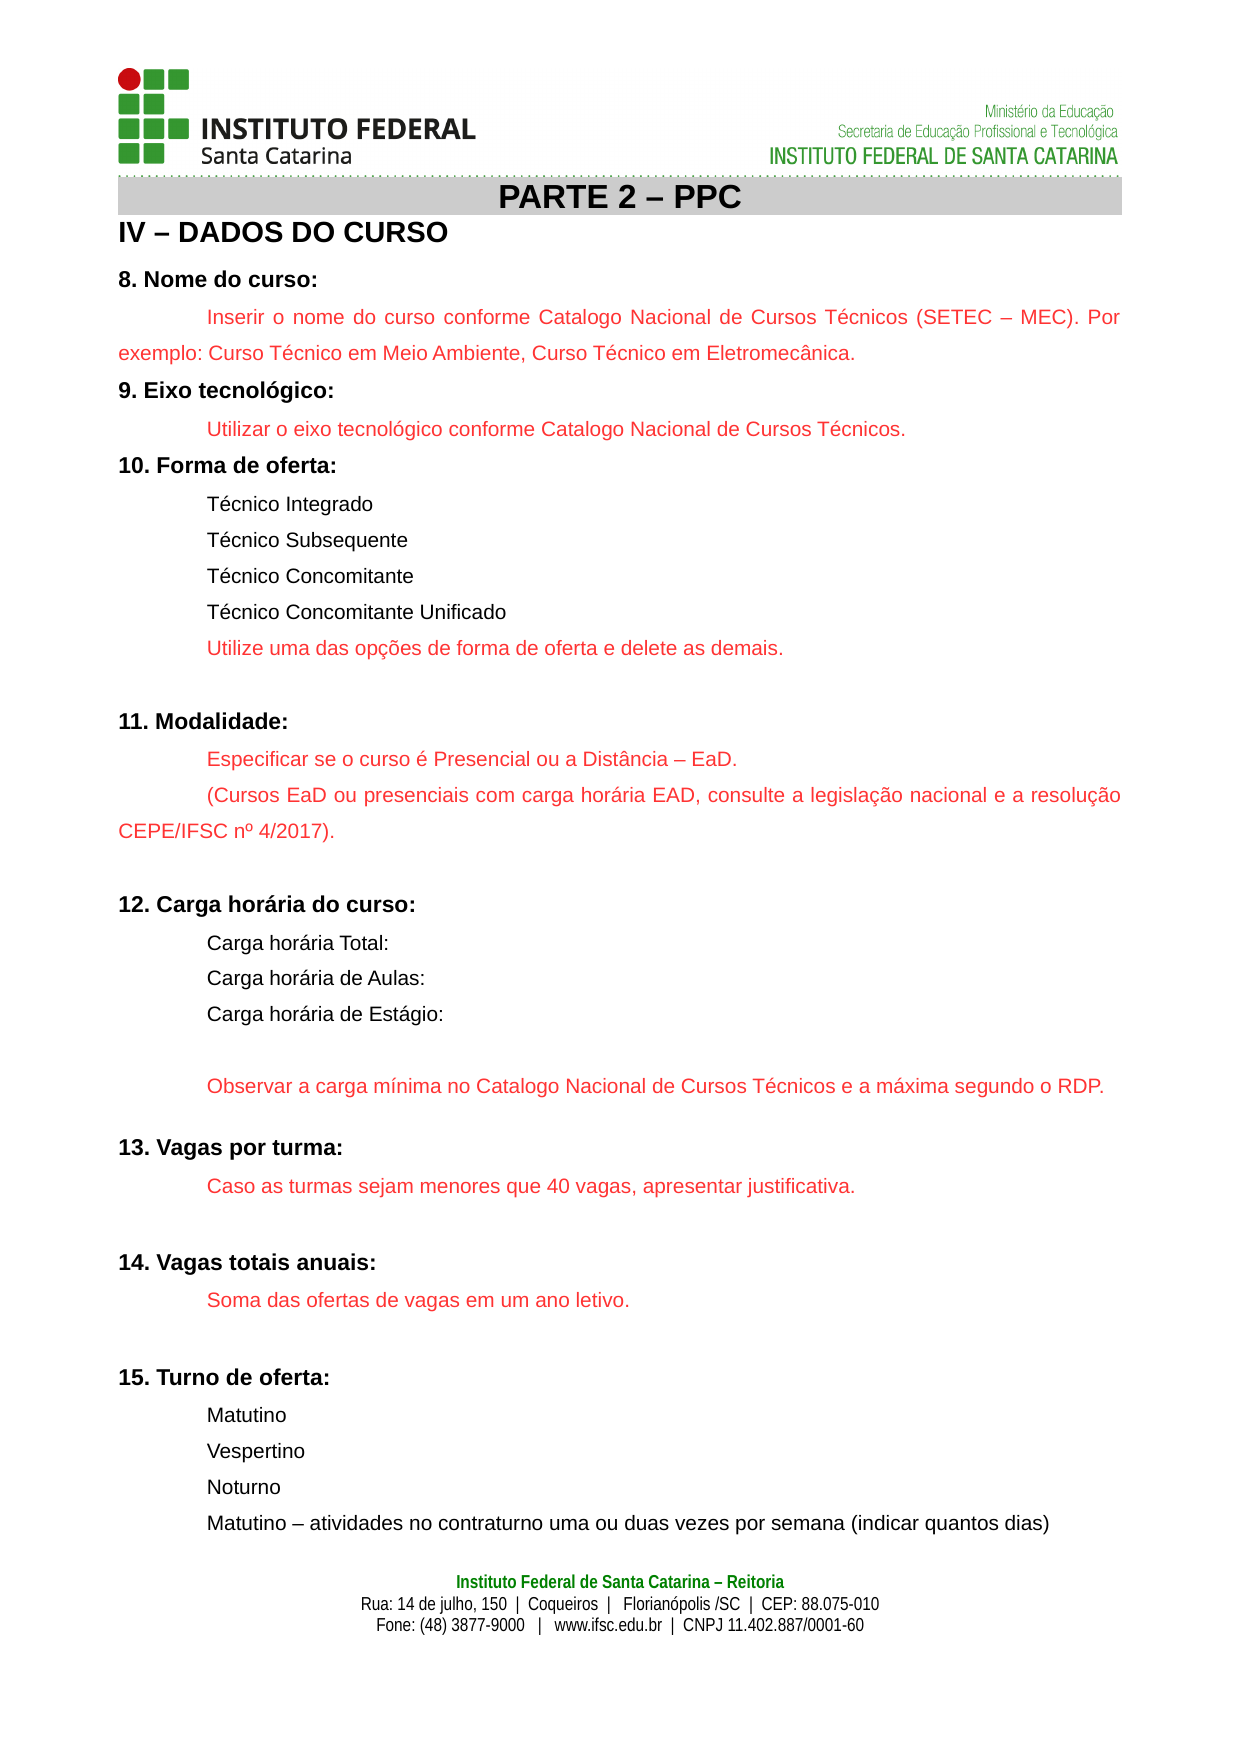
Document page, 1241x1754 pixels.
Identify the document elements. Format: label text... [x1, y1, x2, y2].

text Caso as turmas sejam menores que 40 vagas, apresentar justificativa. [118, 1173, 1122, 1197]
text (Cursos EaD ou presenciais com carga horária EAD, consulte a legislação nacional e a resolução CEPE/IFSC nº 4/2017). [118, 783, 1123, 843]
subtitle Especificar se o curso é Presencial ou a Distância – EaD. [118, 747, 1123, 771]
text Técnico Integrado [118, 492, 1122, 516]
text Vespertino [118, 1439, 1122, 1463]
text Matutino – atividades no contraturno uma ou duas vezes por semana (indicar quantos dias) [118, 1511, 1122, 1535]
text 14. Vagas totais anuais: [118, 1249, 1122, 1275]
subtitle 9. Eixo tecnológico: [118, 377, 1122, 403]
text Inserir o nome do curso conforme Catalogo Nacional de Cursos Técnicos (SETEC – MEC). Por exemplo: Curso Técnico em Meio Ambiente, Curso Técnico em Eletromecânica. [118, 305, 1122, 365]
subtitle 12. Carga horária do curso: [118, 891, 1122, 917]
text Carga horária de Aulas: [195, 966, 1122, 990]
subtitle 8. Nome do curso: [118, 266, 1122, 292]
picture [118, 68, 1123, 177]
text PARTE 2 – PPC [118, 177, 1122, 215]
text Utilize uma das opções de forma de oferta e delete as demais. [118, 636, 1122, 660]
text Técnico Subsequente [118, 528, 1122, 552]
text Matutino [118, 1403, 1122, 1427]
text 13. Vagas por turma: [118, 1134, 1122, 1160]
text Técnico Concomitante Unificado [118, 600, 1122, 624]
text Soma das ofertas de vagas em um ano letivo. [118, 1288, 1122, 1312]
text Carga horária de Estágio: [195, 1002, 1122, 1026]
text Carga horária Total: [195, 930, 1122, 954]
text 15. Turno de oferta: [118, 1364, 1122, 1390]
text Observar a carga mínima no Catalogo Nacional de Cursos Técnicos e a máxima segundo o RDP. [195, 1074, 1122, 1098]
subtitle 11. Modalidade: [118, 708, 1123, 734]
subtitle 10. Forma de oferta: [118, 452, 1122, 479]
text Técnico Concomitante [118, 564, 1122, 588]
text Noturno [118, 1475, 1122, 1499]
text Utilizar o eixo tecnológico conforme Catalogo Nacional de Cursos Técnicos. [118, 417, 1122, 441]
subtitle IV – DADOS DO CURSO [118, 215, 1122, 249]
